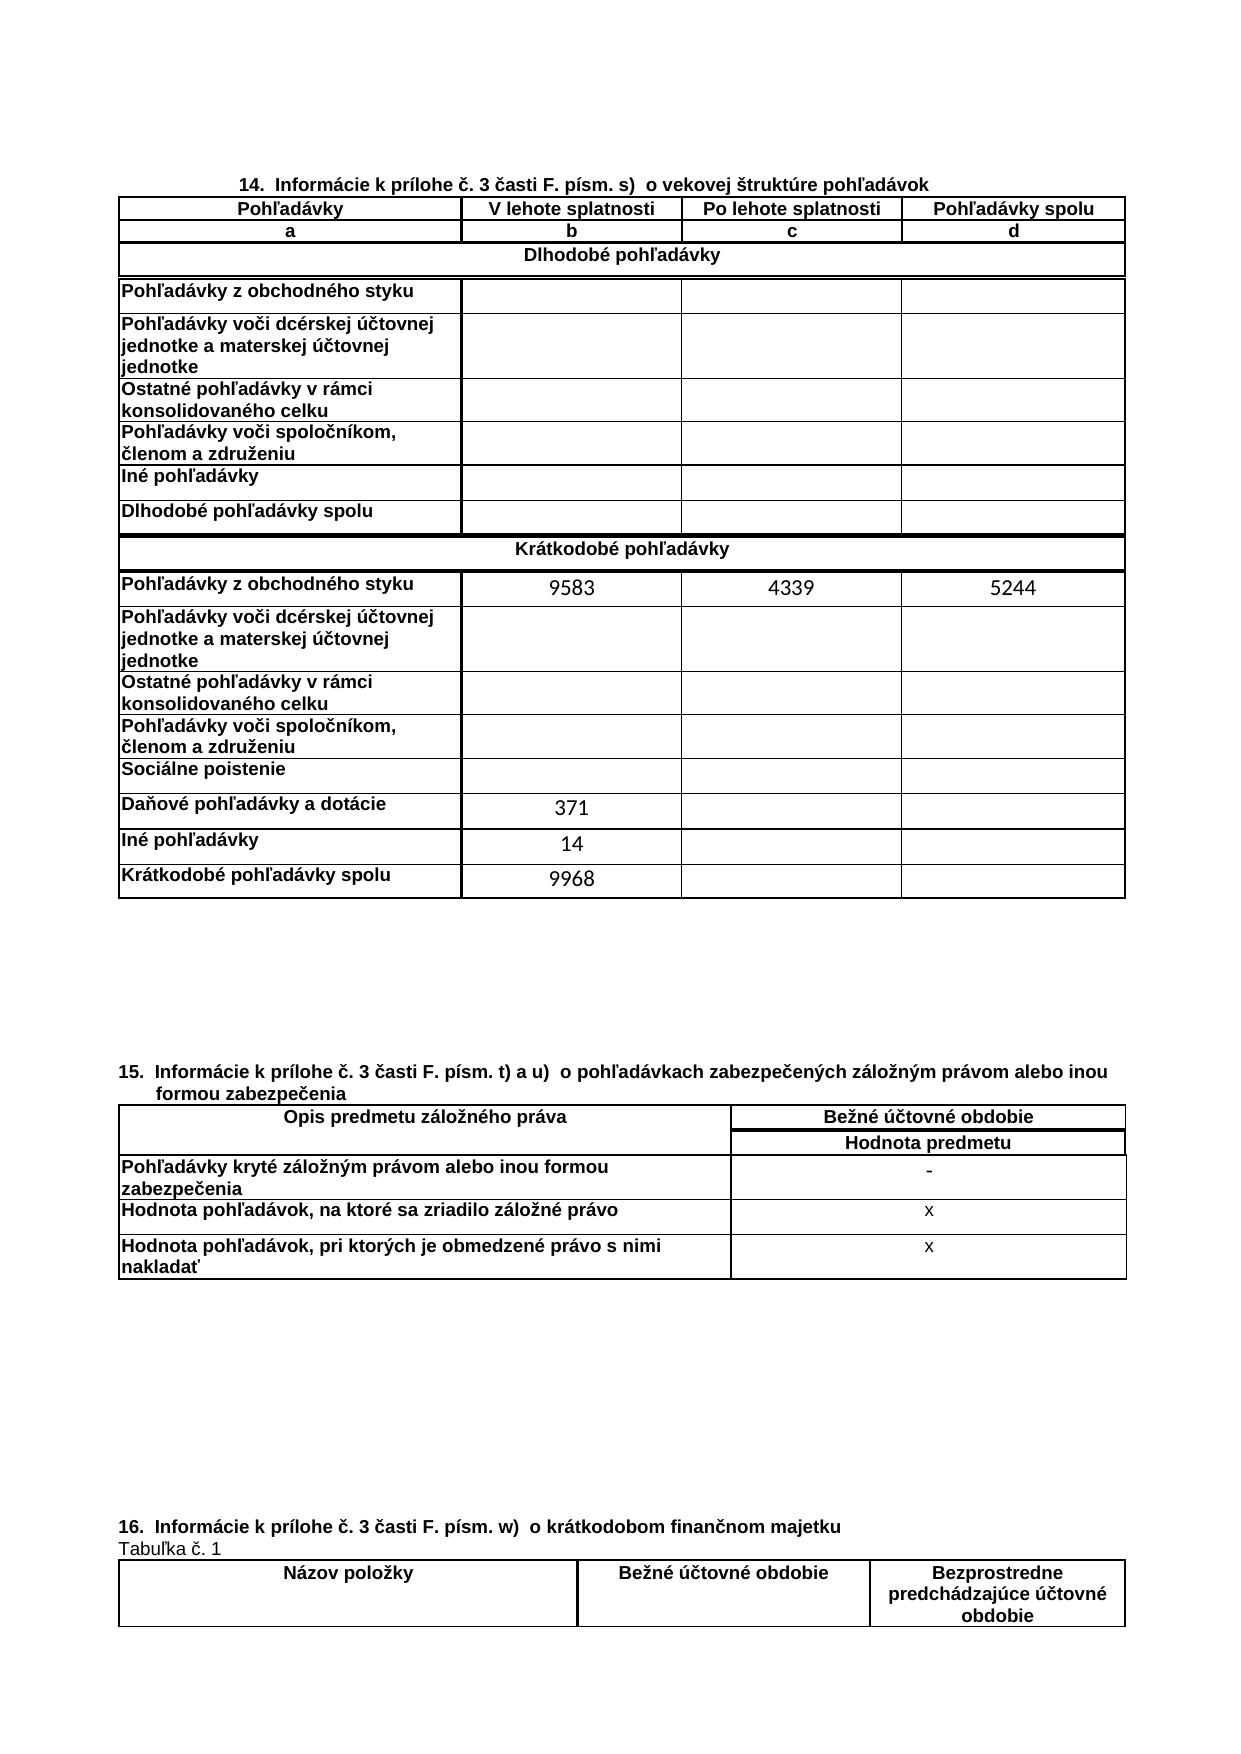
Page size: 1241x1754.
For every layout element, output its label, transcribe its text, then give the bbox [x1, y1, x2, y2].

table_cell [902, 422, 1124, 464]
table_cell [902, 794, 1124, 828]
table_header Názov položky [120, 1561, 576, 1626]
table_cell Iné pohľadávky [120, 466, 460, 500]
text Tabuľka č. 1 [118, 1538, 1122, 1559]
table_cell Pohľadávky voči dcérskej účtovnej jednotke a materskej účtovnej jednotke [120, 607, 460, 671]
table_cell Hodnota pohľadávok, na ktoré sa zriadilo záložné právo [120, 1200, 730, 1234]
table_cell 5244 [902, 573, 1124, 606]
table_cell [463, 672, 681, 714]
table_cell x [732, 1200, 1126, 1234]
table_cell 371 [463, 794, 681, 828]
table_cell [682, 379, 901, 421]
table_cell Pohľadávky kryté záložným právom alebo inou formou zabezpečenia [120, 1156, 730, 1199]
table_cell [682, 672, 901, 714]
table_cell Iné pohľadávky [120, 830, 460, 864]
table_cell [902, 607, 1124, 671]
table_cell [902, 830, 1124, 864]
table_cell c [683, 221, 901, 241]
table_cell 9583 [463, 573, 681, 606]
table_cell [902, 715, 1124, 758]
table_cell Pohľadávky z obchodného styku [120, 280, 460, 313]
text 16. Informácie k prílohe č. 3 časti F. písm. w) o krátkodobom finančnom majetku [118, 1516, 1122, 1538]
table_cell [902, 379, 1124, 421]
table_cell Pohľadávky voči dcérskej účtovnej jednotke a materskej účtovnej jednotke [120, 314, 460, 378]
text 14. Informácie k prílohe č. 3 časti F. písm. s) o vekovej štruktúre pohľadávok [238, 174, 1122, 196]
table_cell [902, 672, 1124, 714]
table_cell Pohľadávky voči spoločníkom, členom a združeniu [120, 422, 460, 464]
table_cell 4339 [682, 573, 901, 606]
table_cell b [463, 221, 681, 241]
table_cell Pohľadávky voči spoločníkom, členom a združeniu [120, 715, 460, 758]
table_cell Hodnota pohľadávok, pri ktorých je obmedzené právo s nimi nakladať [120, 1235, 730, 1278]
table_cell Dlhodobé pohľadávky spolu [120, 501, 460, 533]
table_header V lehote splatnosti [463, 198, 681, 219]
text 15. Informácie k prílohe č. 3 časti F. písm. t) a u) o pohľadávkach zabezpečených záložným právom alebo inou formou zabezpečenia [118, 1061, 1122, 1104]
table_cell [682, 794, 901, 828]
table_cell Dlhodobé pohľadávky [120, 244, 1124, 275]
table_cell [463, 466, 681, 500]
table_cell 14 [463, 830, 681, 864]
table_cell [463, 607, 681, 671]
table_cell [682, 280, 901, 313]
table_header Pohľadávky [120, 198, 460, 219]
table_cell [902, 865, 1124, 897]
table_cell [682, 865, 901, 897]
table_cell [463, 422, 681, 464]
table_cell [682, 759, 901, 793]
table_cell [463, 501, 681, 533]
table_cell [463, 280, 681, 313]
table_cell [682, 830, 901, 864]
table_header Bežné účtovné obdobie [579, 1561, 869, 1626]
table_cell Ostatné pohľadávky v rámci konsolidovaného celku [120, 379, 460, 421]
table_cell [463, 314, 681, 378]
table_cell Pohľadávky z obchodného styku [120, 573, 460, 606]
table_cell Krátkodobé pohľadávky spolu [120, 865, 460, 897]
table_cell [682, 607, 901, 671]
table_cell 9968 [463, 865, 681, 897]
table_cell Daňové pohľadávky a dotácie [120, 794, 460, 828]
table_cell [682, 501, 901, 533]
table_cell [902, 466, 1124, 500]
table_cell [902, 314, 1124, 378]
table_header Opis predmetu záložného práva [120, 1106, 730, 1154]
table_cell [463, 715, 681, 758]
table_cell Krátkodobé pohľadávky [120, 538, 1124, 569]
table_cell Sociálne poistenie [120, 759, 460, 793]
table_cell Ostatné pohľadávky v rámci konsolidovaného celku [120, 672, 460, 714]
table_cell - [732, 1156, 1126, 1199]
table_cell [682, 715, 901, 758]
table_cell [682, 314, 901, 378]
table_cell [463, 379, 681, 421]
table_cell [682, 466, 901, 500]
table_header Bezprostredne predchádzajúce účtovné obdobie [871, 1561, 1124, 1626]
table_header Pohľadávky spolu [903, 198, 1124, 219]
table_cell x [732, 1235, 1126, 1278]
table_header Po lehote splatnosti [683, 198, 901, 219]
table_cell a [120, 221, 460, 241]
table_cell d [903, 221, 1124, 241]
table_cell [902, 759, 1124, 793]
table_header Bežné účtovné obdobie [732, 1106, 1125, 1128]
table_cell [902, 501, 1124, 533]
table_cell [902, 280, 1124, 313]
table_cell [682, 422, 901, 464]
table_cell Hodnota predmetu [732, 1132, 1124, 1154]
table_cell [463, 759, 681, 793]
